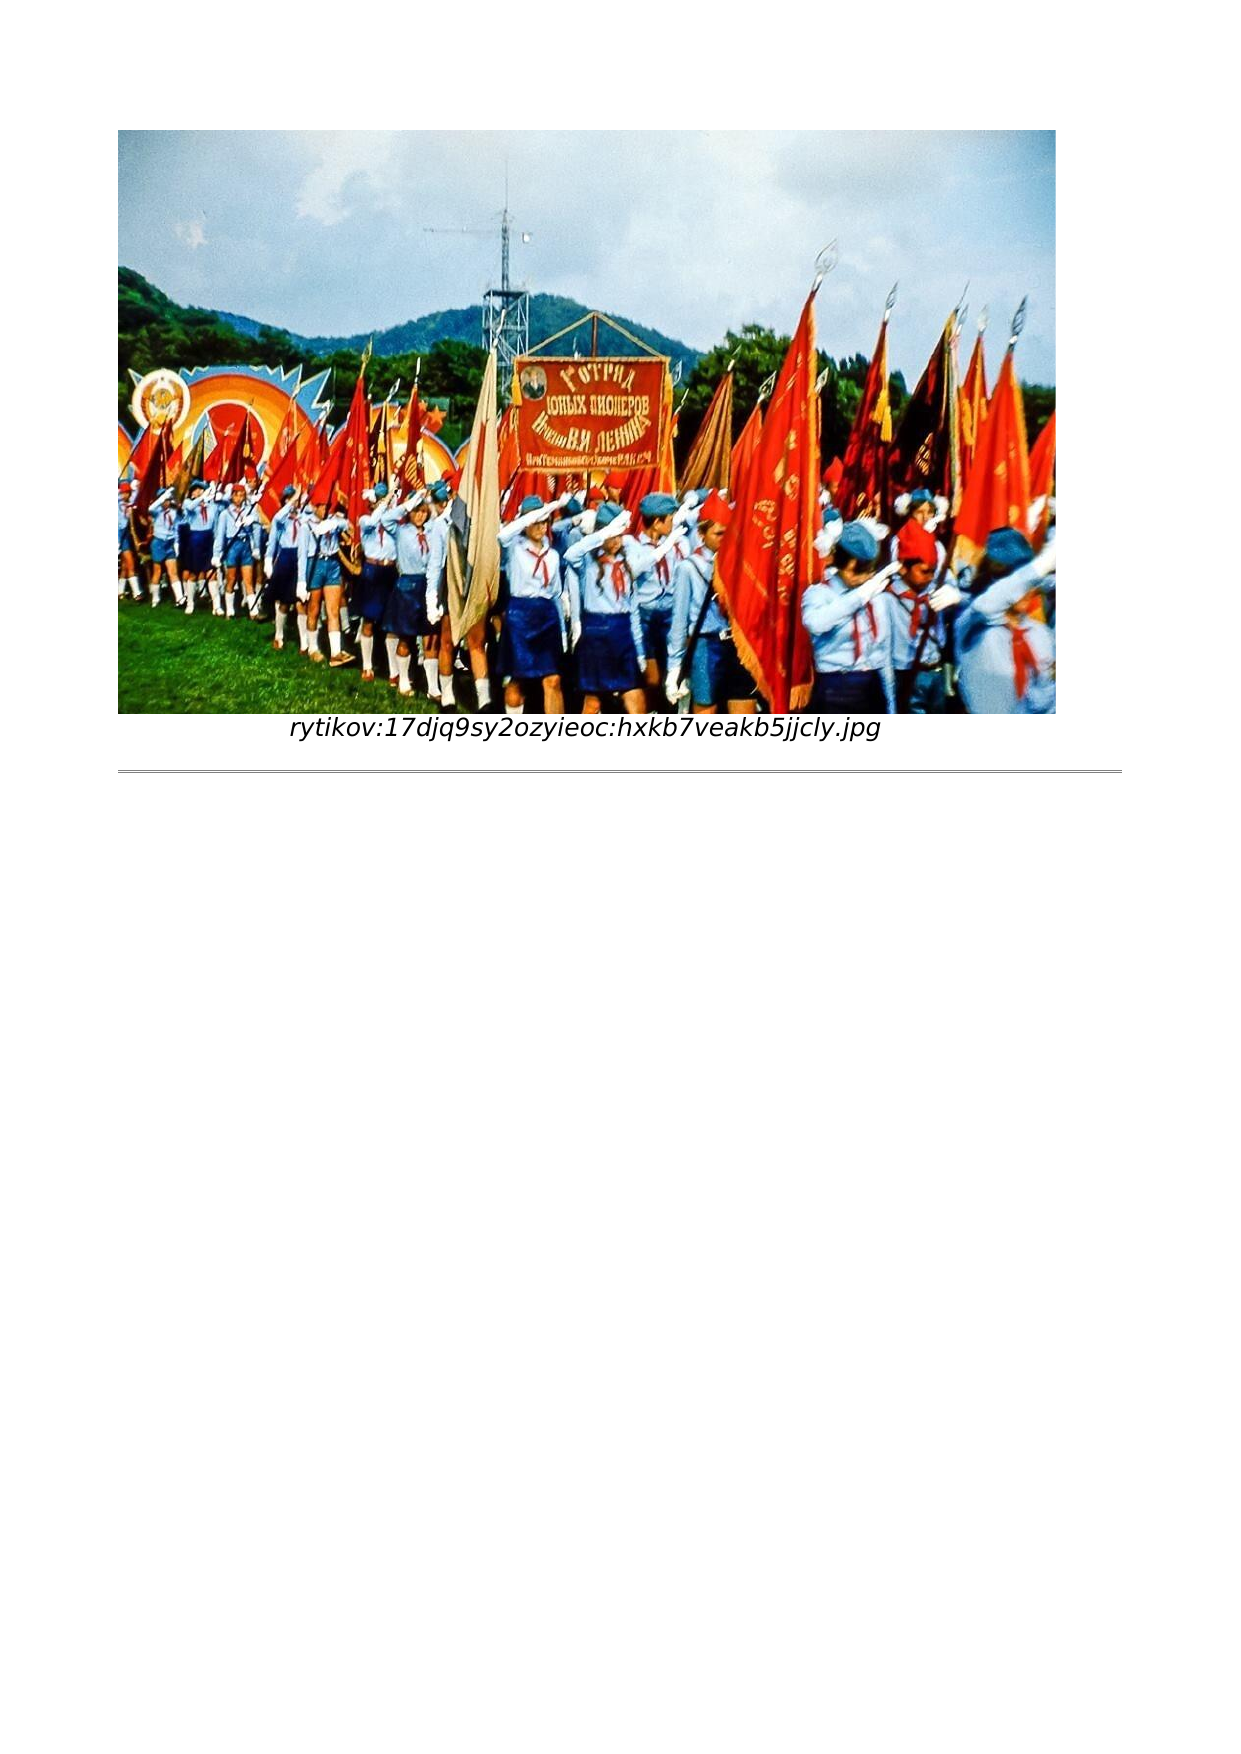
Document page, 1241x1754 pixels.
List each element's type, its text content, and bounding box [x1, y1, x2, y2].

picture [118, 130, 1056, 714]
text rytikov:17djq9sy2ozyieoc:hxkb7veakb5jjcly.jpg [118, 714, 1056, 743]
